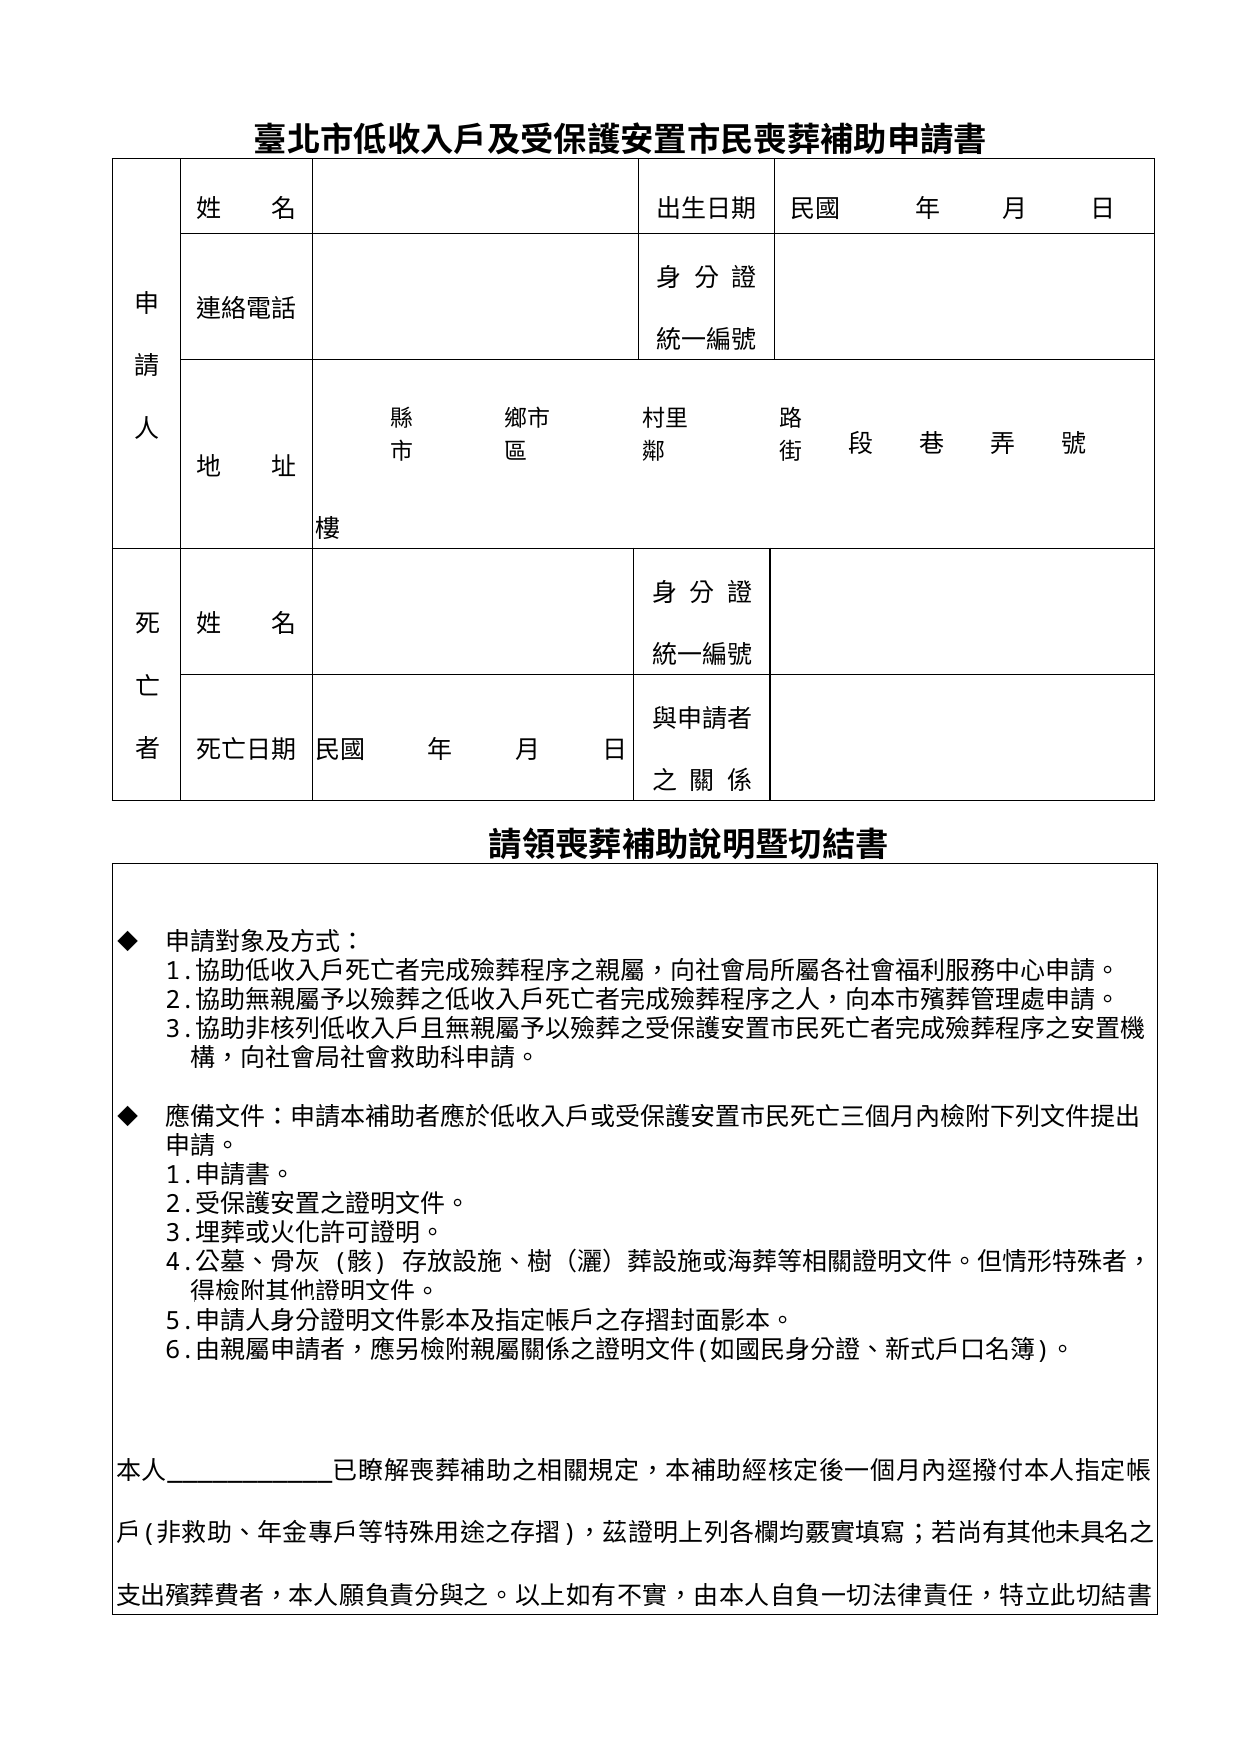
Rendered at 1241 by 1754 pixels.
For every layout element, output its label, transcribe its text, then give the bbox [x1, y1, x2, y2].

table_cell 與申請者 之 關 係 [634, 675, 769, 799]
table_cell 死亡者 [113, 549, 180, 799]
table_cell 民國 年 月 日 [313, 675, 633, 799]
table_cell 姓 名 [181, 549, 312, 673]
table_cell [771, 675, 1154, 799]
table_cell [313, 549, 633, 673]
table_header 民國 年 月 日 [775, 159, 1154, 233]
table_cell [775, 234, 1154, 359]
table_header 申請人 [113, 159, 180, 547]
text 臺北市低收入戶及受保護安置市民喪葬補助申請書 [89, 96, 1152, 158]
table_cell 連絡電話 [181, 234, 312, 359]
table_header 出生日期 [639, 159, 774, 233]
table_header [313, 159, 638, 233]
table_header 姓 名 [181, 159, 312, 233]
text 請領喪葬補助說明暨切結書 [89, 801, 1152, 863]
table_header 申請對象及方式： 1.協助低收入戶死亡者完成殮葬程序之親屬，向社會局所屬各社會福利服務中心申請。 2.協助無親屬予以殮葬之低收入戶死亡者完成殮葬程序之人，向本市殯葬管理處申請。 3.協助非核列低收入戶且無親屬予以殮葬之受保護安置市民死亡者完成殮葬程序之安置機構，向社會局社會救助科申請。 應備文件：申請本補助者應於低收入戶或受保護安置市民死亡三個月內檢附下列文件提出申請。 1.申請書。 2.受保護安置之證明文件。 3.埋葬或火化許可證明。 4.公墓、骨灰 (骸) 存放設施、樹（灑）葬設施或海葬等相關證明文件。但情形特殊者，得檢附其他證明文件。 5.申請人身分證明文件影本及指定帳戶之存摺封面影本。 6.由親屬申請者，應另檢附親屬關係之證明文件(如國民身分證、新式戶口名簿)。 本人___________已瞭解喪葬補助之相關規定，本補助經核定後一個月內逕撥付本人指定帳戶(非救助、年金專戶等特殊用途之存摺)，茲證明上列各欄均覈實填寫；若尚有其他未具名之支出殯葬費者，本人願負責分與之。以上如有不實，由本人自負一切法律責任，特立此切結書 [113, 864, 1157, 1614]
table_cell [313, 234, 638, 359]
table_cell [771, 549, 1154, 673]
table_cell 死亡日期 [181, 675, 312, 799]
table_cell 縣市 鄉市區 村里鄰 路街 段 巷 弄 號 樓 [313, 360, 1154, 547]
table_cell 地 址 [181, 360, 312, 547]
table_cell 身 分 證 統一編號 [639, 234, 774, 359]
table_cell 身 分 證 統一編號 [634, 549, 769, 673]
